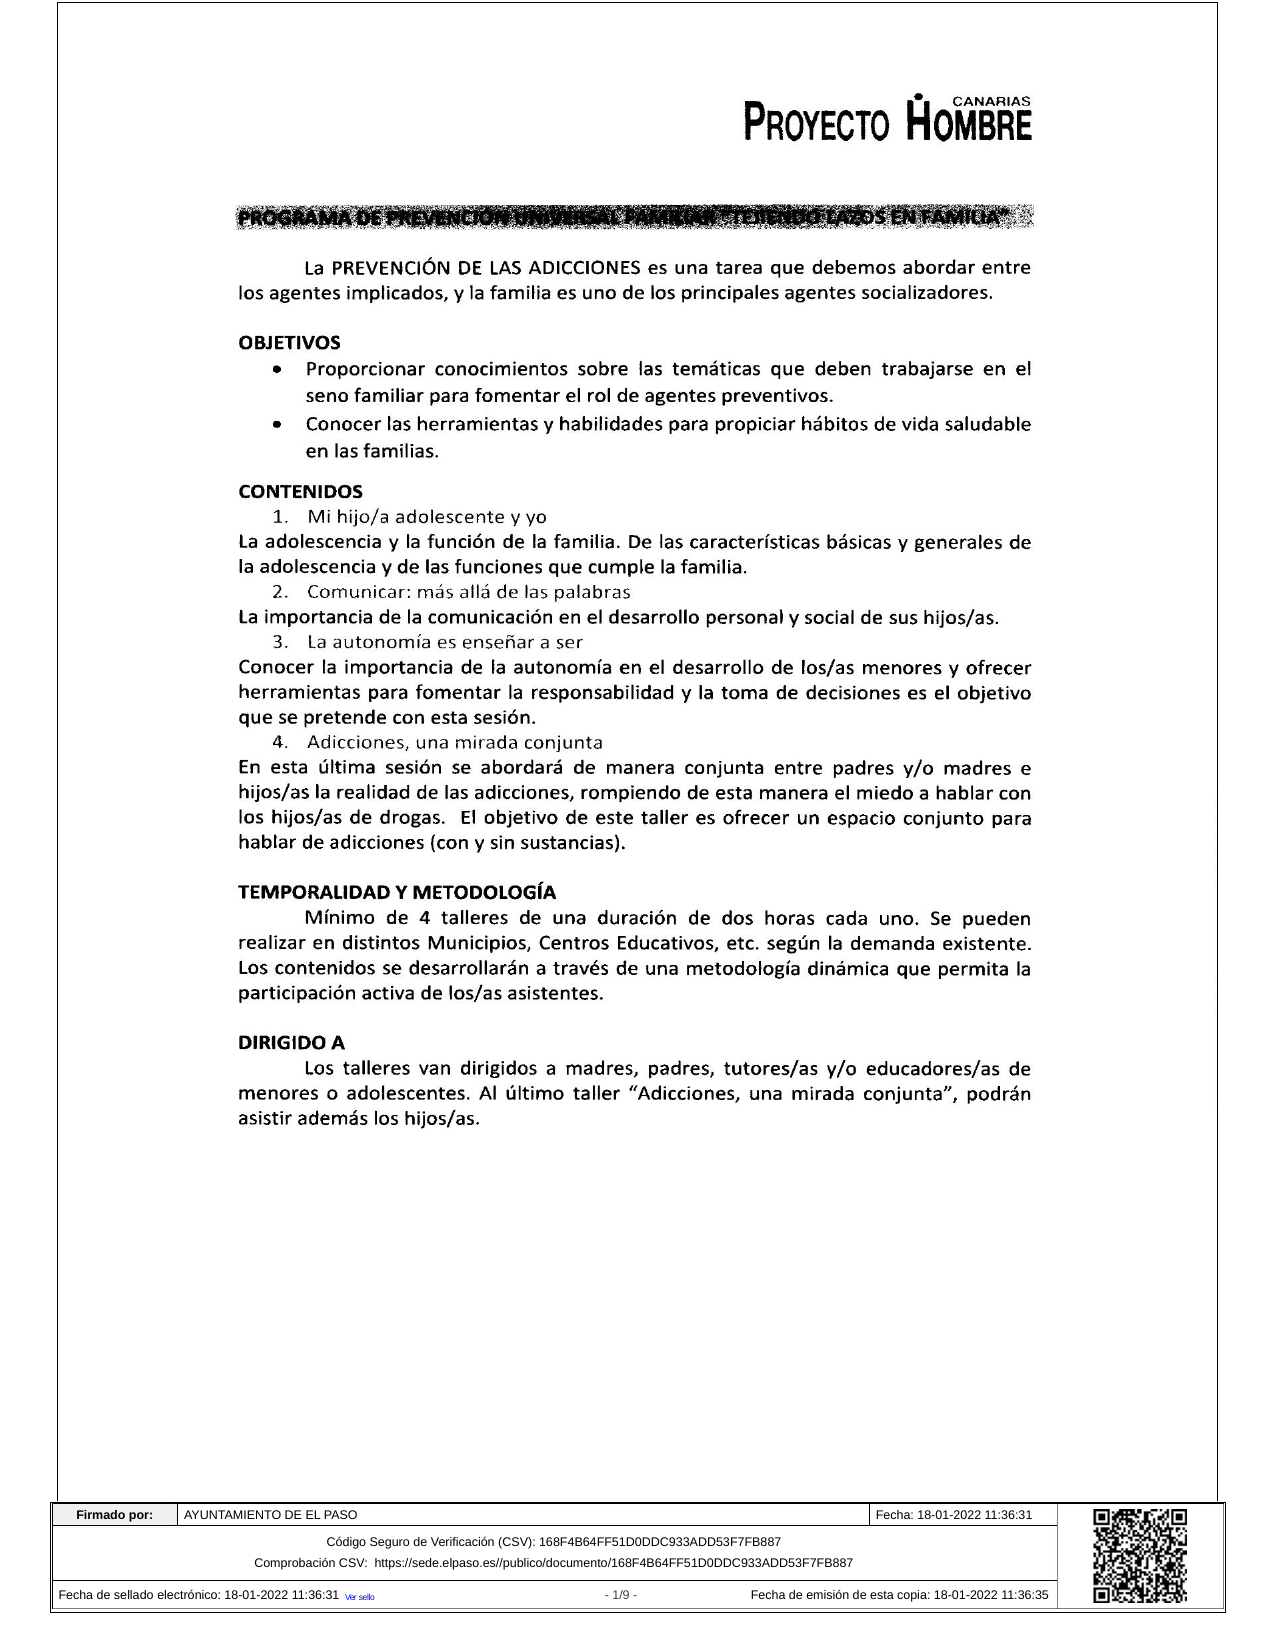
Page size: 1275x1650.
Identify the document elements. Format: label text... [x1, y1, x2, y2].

text Fecha de emisión de esta copia: 18-01-2022 11:36:35 [751, 1588, 1075, 1602]
text Comprobación CSV: https://sede.elpaso.es//publico/documento/168F4B64FF51D0DDC933ADD53F7FB887 [254, 1556, 879, 1570]
text Fecha: 18-01-2022 11:36:31 [876, 1508, 1057, 1522]
text - 1/9 - [604, 1589, 656, 1603]
text AYUNTAMIENTO DE EL PASO [184, 1508, 386, 1522]
text Fecha de sellado electrónico: 18-01-2022 11:36:31 Ver sello [58, 1588, 403, 1602]
text Código Seguro de Verificación (CSV): 168F4B64FF51D0DDC933ADD53F7FB887 [326, 1536, 879, 1549]
text Firmado por: [76, 1508, 172, 1522]
picture [50, 3, 1226, 1502]
picture [51, 1503, 1225, 1612]
